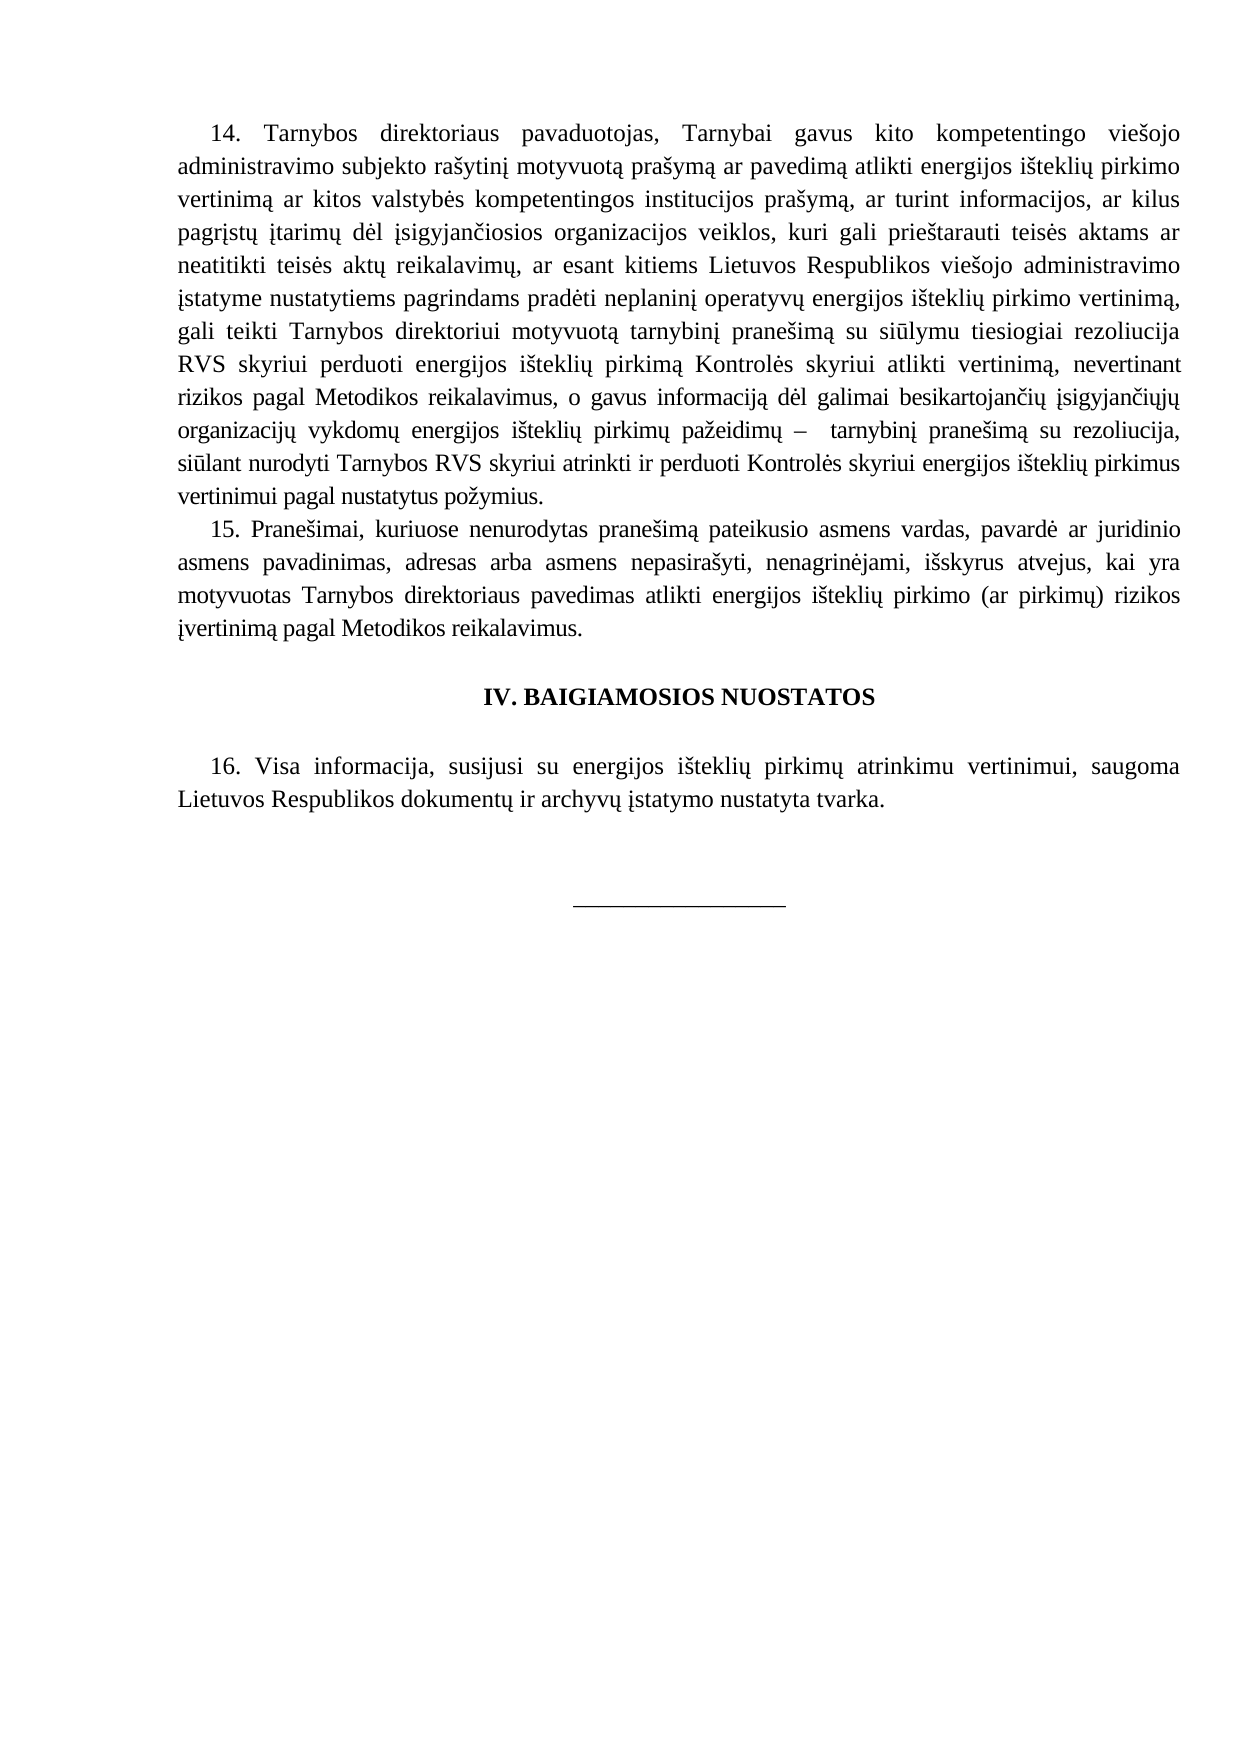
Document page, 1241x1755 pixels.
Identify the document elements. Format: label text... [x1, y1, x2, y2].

text 15. Pranešimai, kuriuose nenurodytas pranešimą pateikusio asmens vardas, pavardė ar juridinio asmens pavadinimas, adresas arba asmens nepasirašyti, nenagrinėjami, išskyrus atvejus, kai yra motyvuotas Tarnybos direktoriaus pavedimas atlikti energijos išteklių pirkimo (ar pirkimų) rizikos įvertinimą pagal Metodikos reikalavimus. [177, 514, 1181, 642]
text 14. Tarnybos direktoriaus pavaduotojas, Tarnybai gavus kito kompetentingo viešojo administravimo subjekto rašytinį motyvuotą prašymą ar pavedimą atlikti energijos išteklių pirkimo vertinimą ar kitos valstybės kompetentingos institucijos prašymą, ar turint informacijos, ar kilus pagrįstų įtarimų dėl įsigyjančiosios organizacijos veiklos, kuri gali prieštarauti teisės aktams ar neatitikti teisės aktų reikalavimų, ar esant kitiems Lietuvos Respublikos viešojo administravimo įstatyme nustatytiems pagrindams pradėti neplaninį operatyvų energijos išteklių pirkimo vertinimą, gali teikti Tarnybos direktoriui motyvuotą tarnybinį pranešimą su siūlymu tiesiogiai rezoliucija RVS skyriui perduoti energijos išteklių pirkimą Kontrolės skyriui atlikti vertinimą, nevertinant rizikos pagal Metodikos reikalavimus, o gavus informaciją dėl galimai besikartojančių įsigyjančiųjų organizacijų vykdomų energijos išteklių pirkimų pažeidimų – tarnybinį pranešimą su rezoliucija, siūlant nurodyti Tarnybos RVS skyriui atrinkti ir perduoti Kontrolės skyriui energijos išteklių pirkimus vertinimui pagal nustatytus požymius. [177, 118, 1181, 510]
text IV. BAIGIAMOSIOS NUOSTATOS [177, 682, 1181, 711]
text _________________ [177, 881, 1181, 910]
text 16. Visa informacija, susijusi su energijos išteklių pirkimų atrinkimu vertinimui, saugoma Lietuvos Respublikos dokumentų ir archyvų įstatymo nustatyta tvarka. [177, 751, 1181, 812]
